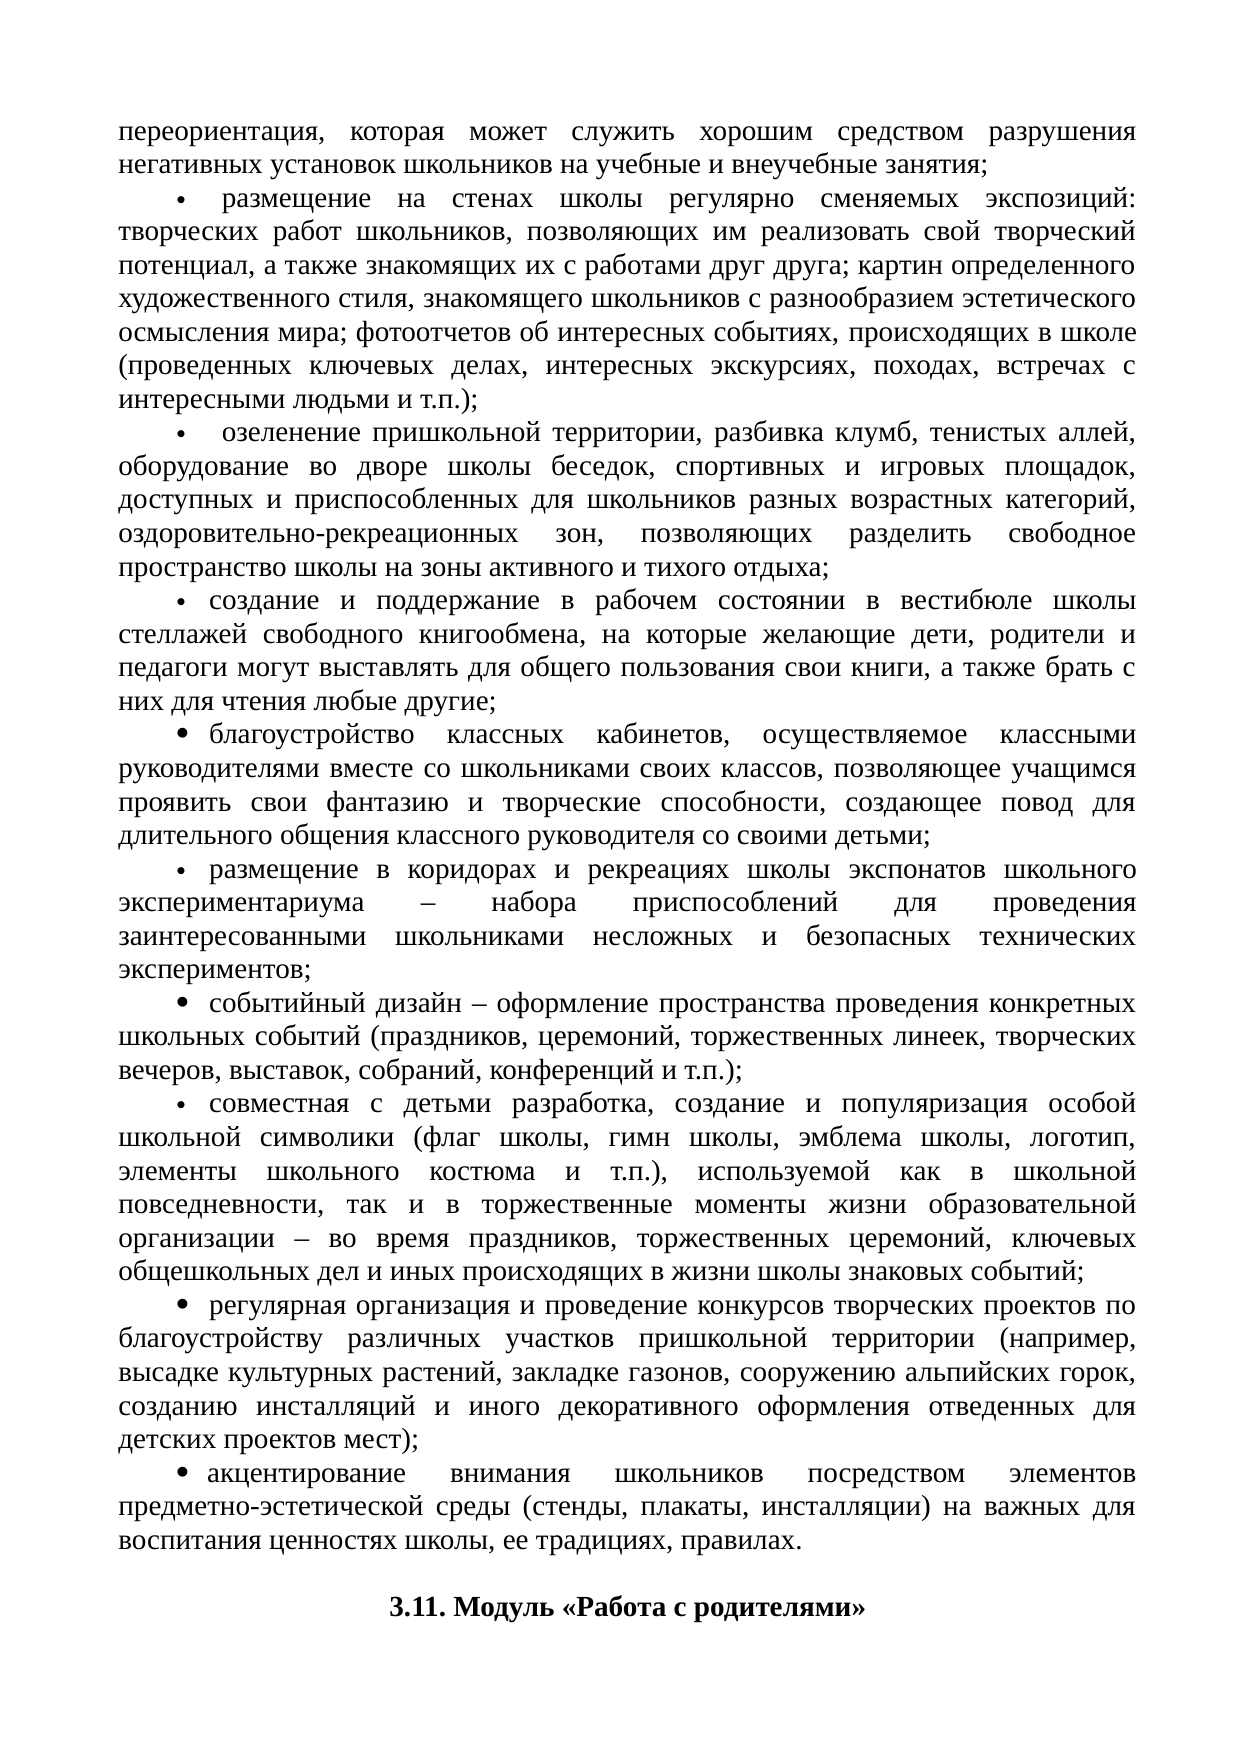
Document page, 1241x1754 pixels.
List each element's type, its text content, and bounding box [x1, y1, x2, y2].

list создание и поддержание в рабочем состоянии в вестибюле школы стеллажей свободного книгообмена, на которые желающие дети, родители и педагоги могут выставлять для общего пользования свои книги, а также брать с них для чтения любые другие; [118, 582, 1137, 716]
list регулярная организация и проведение конкурсов творческих проектов по благоустройству различных участков пришкольной территории (например, высадке культурных растений, закладке газонов, сооружению альпийских горок, созданию инсталляций и иного декоративного оформления отведенных для детских проектов мест); [118, 1287, 1137, 1455]
list событийный дизайн – оформление пространства проведения конкретных школьных событий (праздников, церемоний, торжественных линеек, творческих вечеров, выставок, собраний, конференций и т.п.); [118, 985, 1137, 1086]
list озеленение пришкольной территории, разбивка клумб, тенистых аллей, оборудование во дворе школы беседок, спортивных и игровых площадок, доступных и приспособленных для школьников разных возрастных категорий, оздоровительно-рекреационных зон, позволяющих разделить свободное пространство школы на зоны активного и тихого отдыха; [118, 414, 1137, 582]
text 3.11. Модуль «Работа с родителями» [118, 1589, 1137, 1622]
list размещение в коридорах и рекреациях школы экспонатов школьного экспериментариума – набора приспособлений для проведения заинтересованными школьниками несложных и безопасных технических экспериментов; [118, 851, 1137, 985]
list благоустройство классных кабинетов, осуществляемое классными руководителями вместе со школьниками своих классов, позволяющее учащимся проявить свои фантазию и творческие способности, создающее повод для длительного общения классного руководителя со своими детьми; [118, 716, 1137, 851]
list совместная с детьми разработка, создание и популяризация особой школьной символики (флаг школы, гимн школы, эмблема школы, логотип, элементы школьного костюма и т.п.), используемой как в школьной повседневности, так и в торжественные моменты жизни образовательной организации – во время праздников, торжественных церемоний, ключевых общешкольных дел и иных происходящих в жизни школы знаковых событий; [118, 1086, 1137, 1287]
list акцентирование внимания школьников посредством элементов предметно-эстетической среды (стенды, плакаты, инсталляции) на важных для воспитания ценностях школы, ее традициях, правилах. [118, 1455, 1137, 1555]
list переориентация, которая может служить хорошим средством разрушения негативных установок школьников на учебные и внеучебные занятия; [118, 113, 1137, 180]
list размещение на стенах школы регулярно сменяемых экспозиций: творческих работ школьников, позволяющих им реализовать свой творческий потенциал, а также знакомящих их с работами друг друга; картин определенного художественного стиля, знакомящего школьников с разнообразием эстетического осмысления мира; фотоотчетов об интересных событиях, происходящих в школе (проведенных ключевых делах, интересных экскурсиях, походах, встречах с интересными людьми и т.п.); [118, 180, 1137, 414]
